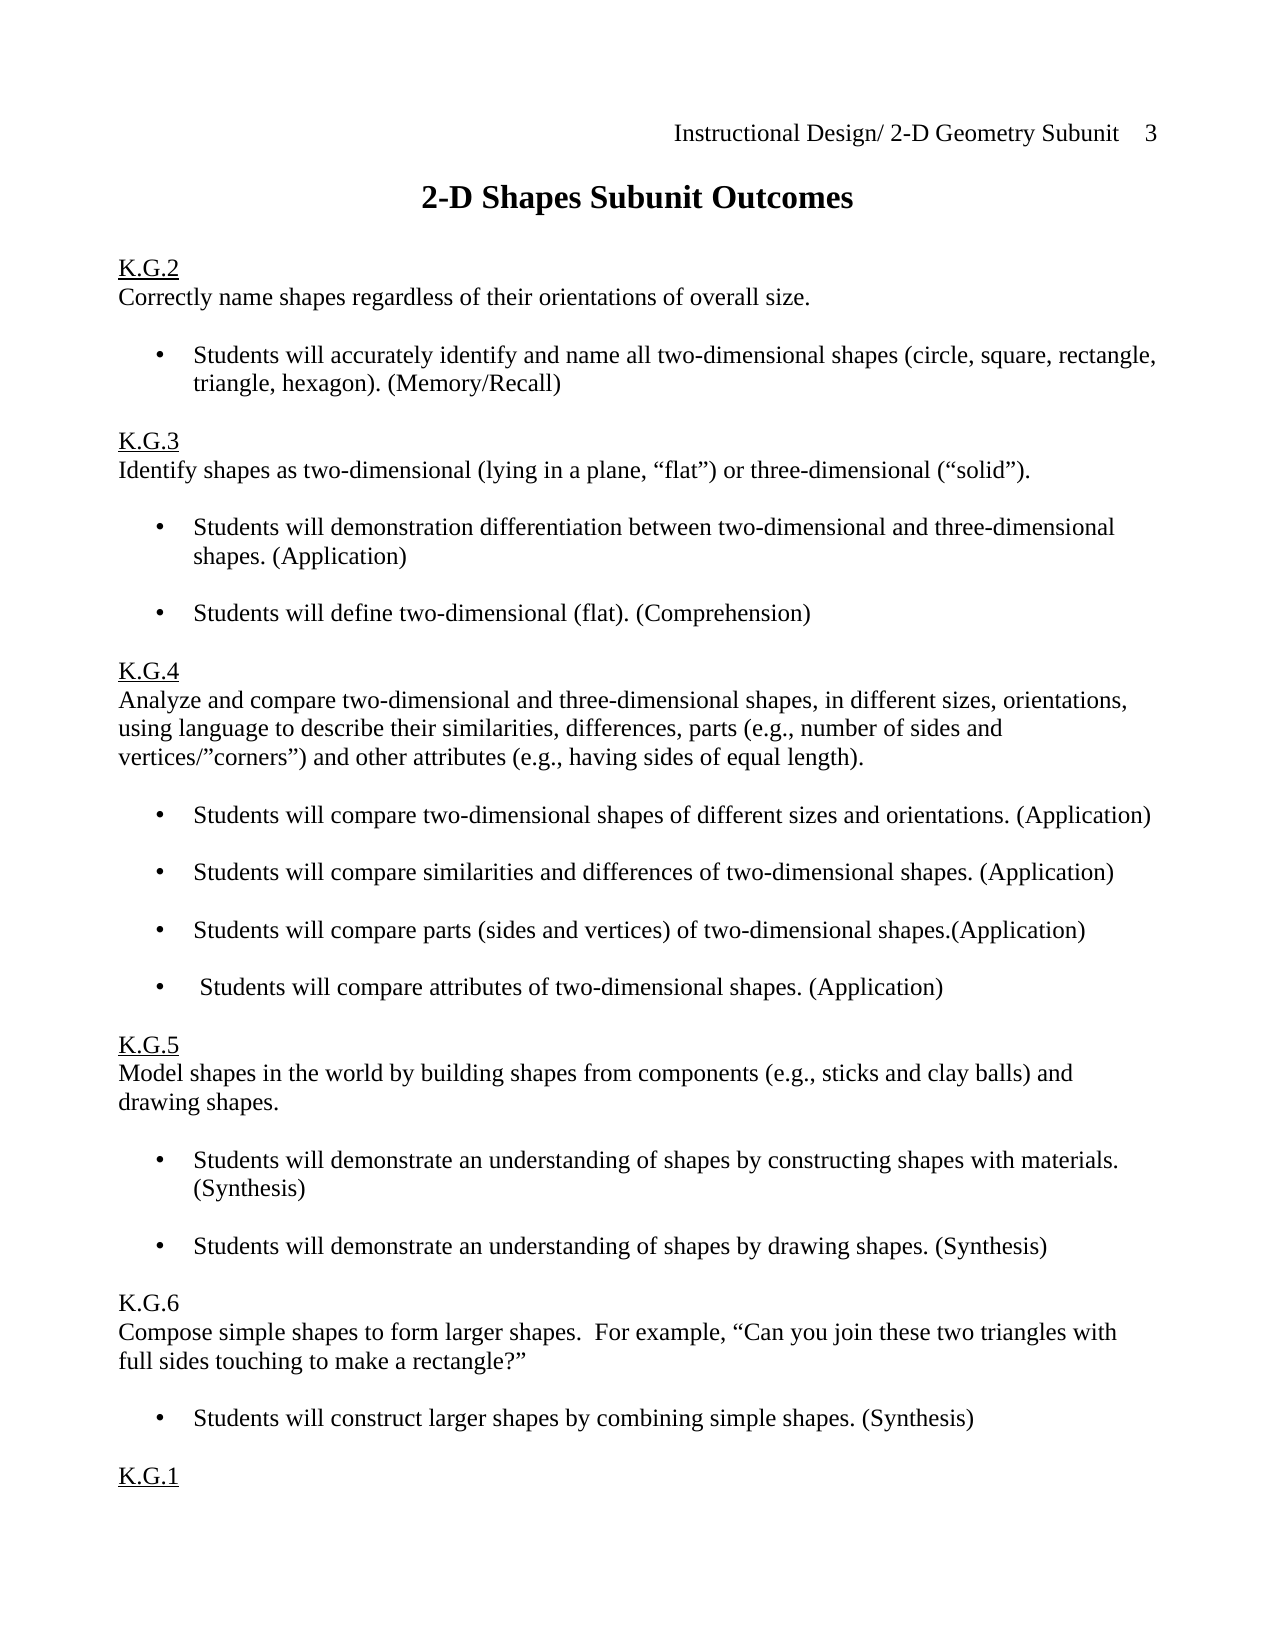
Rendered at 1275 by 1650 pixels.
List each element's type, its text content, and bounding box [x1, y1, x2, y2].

list Students will define two-dimensional (flat). (Comprehension) [156, 598, 1157, 627]
text 2-D Shapes Subunit Outcomes [118, 177, 1157, 215]
text Compose simple shapes to form larger shapes. For example, “Can you join these two triangles with full sides touching to make a rectangle?” [118, 1317, 1157, 1375]
text K.G.5 [118, 1030, 1157, 1058]
list Students will compare parts (sides and vertices) of two-dimensional shapes.(Application) [156, 915, 1157, 943]
text K.G.6 [118, 1288, 1157, 1317]
text Model shapes in the world by building shapes from components (e.g., sticks and clay balls) and drawing shapes. [118, 1058, 1157, 1116]
list Students will accurately identify and name all two-dimensional shapes (circle, square, rectangle, triangle, hexagon). (Memory/Recall) [156, 340, 1157, 397]
text Identify shapes as two-dimensional (lying in a plane, “flat”) or three-dimensional (“solid”). [118, 455, 1157, 483]
list Students will demonstration differentiation between two-dimensional and three-dimensional shapes. (Application) [156, 512, 1157, 570]
text Analyze and compare two-dimensional and three-dimensional shapes, in different sizes, orientations, using language to describe their similarities, differences, parts (e.g., number of sides and vertices/”corners”) and other attributes (e.g., having sides of equal length). [118, 685, 1157, 771]
list Students will compare attributes of two-dimensional shapes. (Application) [156, 972, 1157, 1001]
text Correctly name shapes regardless of their orientations of overall size. [118, 282, 1157, 311]
text K.G.2 [118, 253, 1157, 282]
list Students will compare similarities and differences of two-dimensional shapes. (Application) [156, 857, 1157, 886]
list Students will demonstrate an understanding of shapes by constructing shapes with materials. (Synthesis) [156, 1145, 1157, 1202]
list Students will construct larger shapes by combining simple shapes. (Synthesis) [156, 1403, 1157, 1432]
list Students will compare two-dimensional shapes of different sizes and orientations. (Application) [156, 800, 1157, 828]
text K.G.3 [118, 426, 1157, 455]
list Students will demonstrate an understanding of shapes by drawing shapes. (Synthesis) [156, 1231, 1157, 1260]
text K.G.1 [118, 1461, 1157, 1490]
text K.G.4 [118, 656, 1157, 685]
